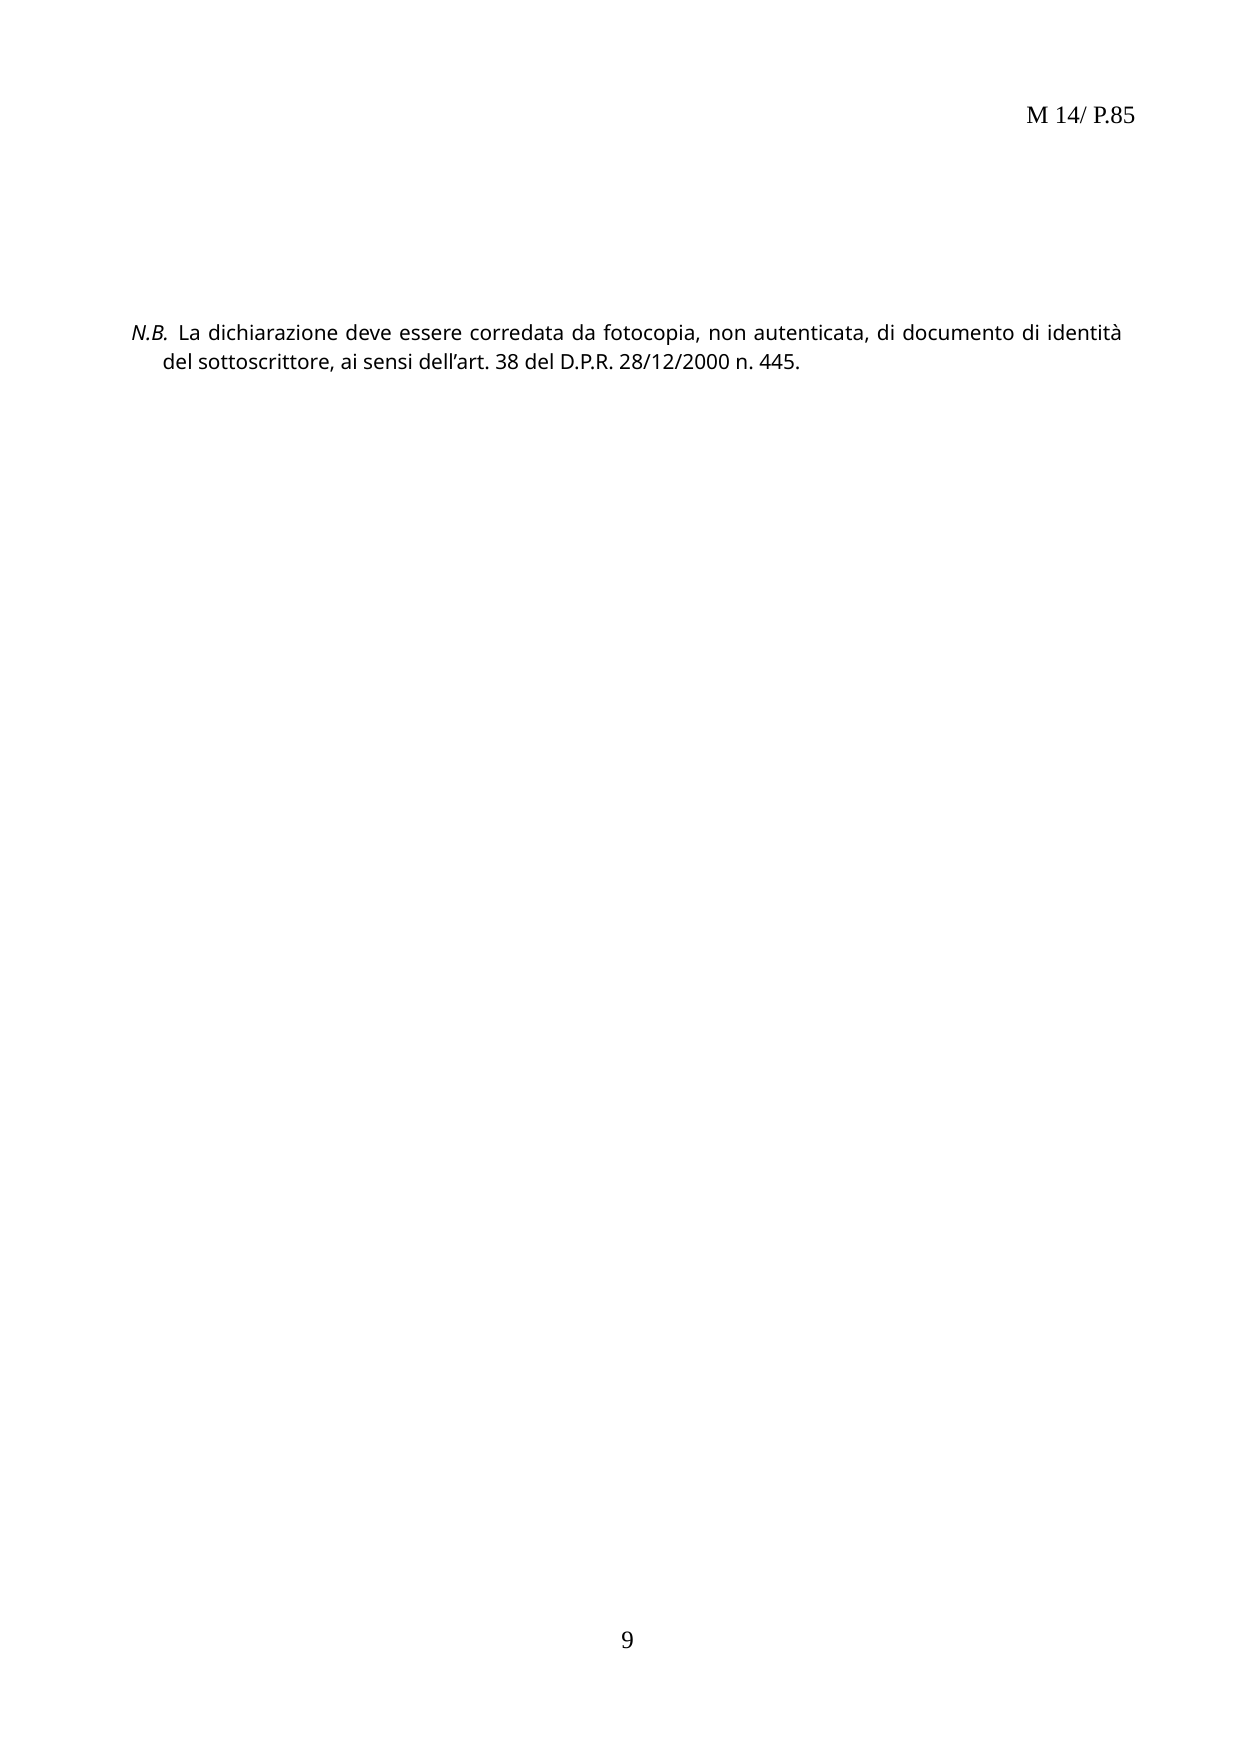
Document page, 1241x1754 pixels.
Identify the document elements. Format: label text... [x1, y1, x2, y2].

text N.B. La dichiarazione deve essere corredata da fotocopia, non autenticata, di documento di identità del sottoscrittore, ai sensi dell’art. 38 del D.P.R. 28/12/2000 n. 445. [131, 318, 1123, 375]
